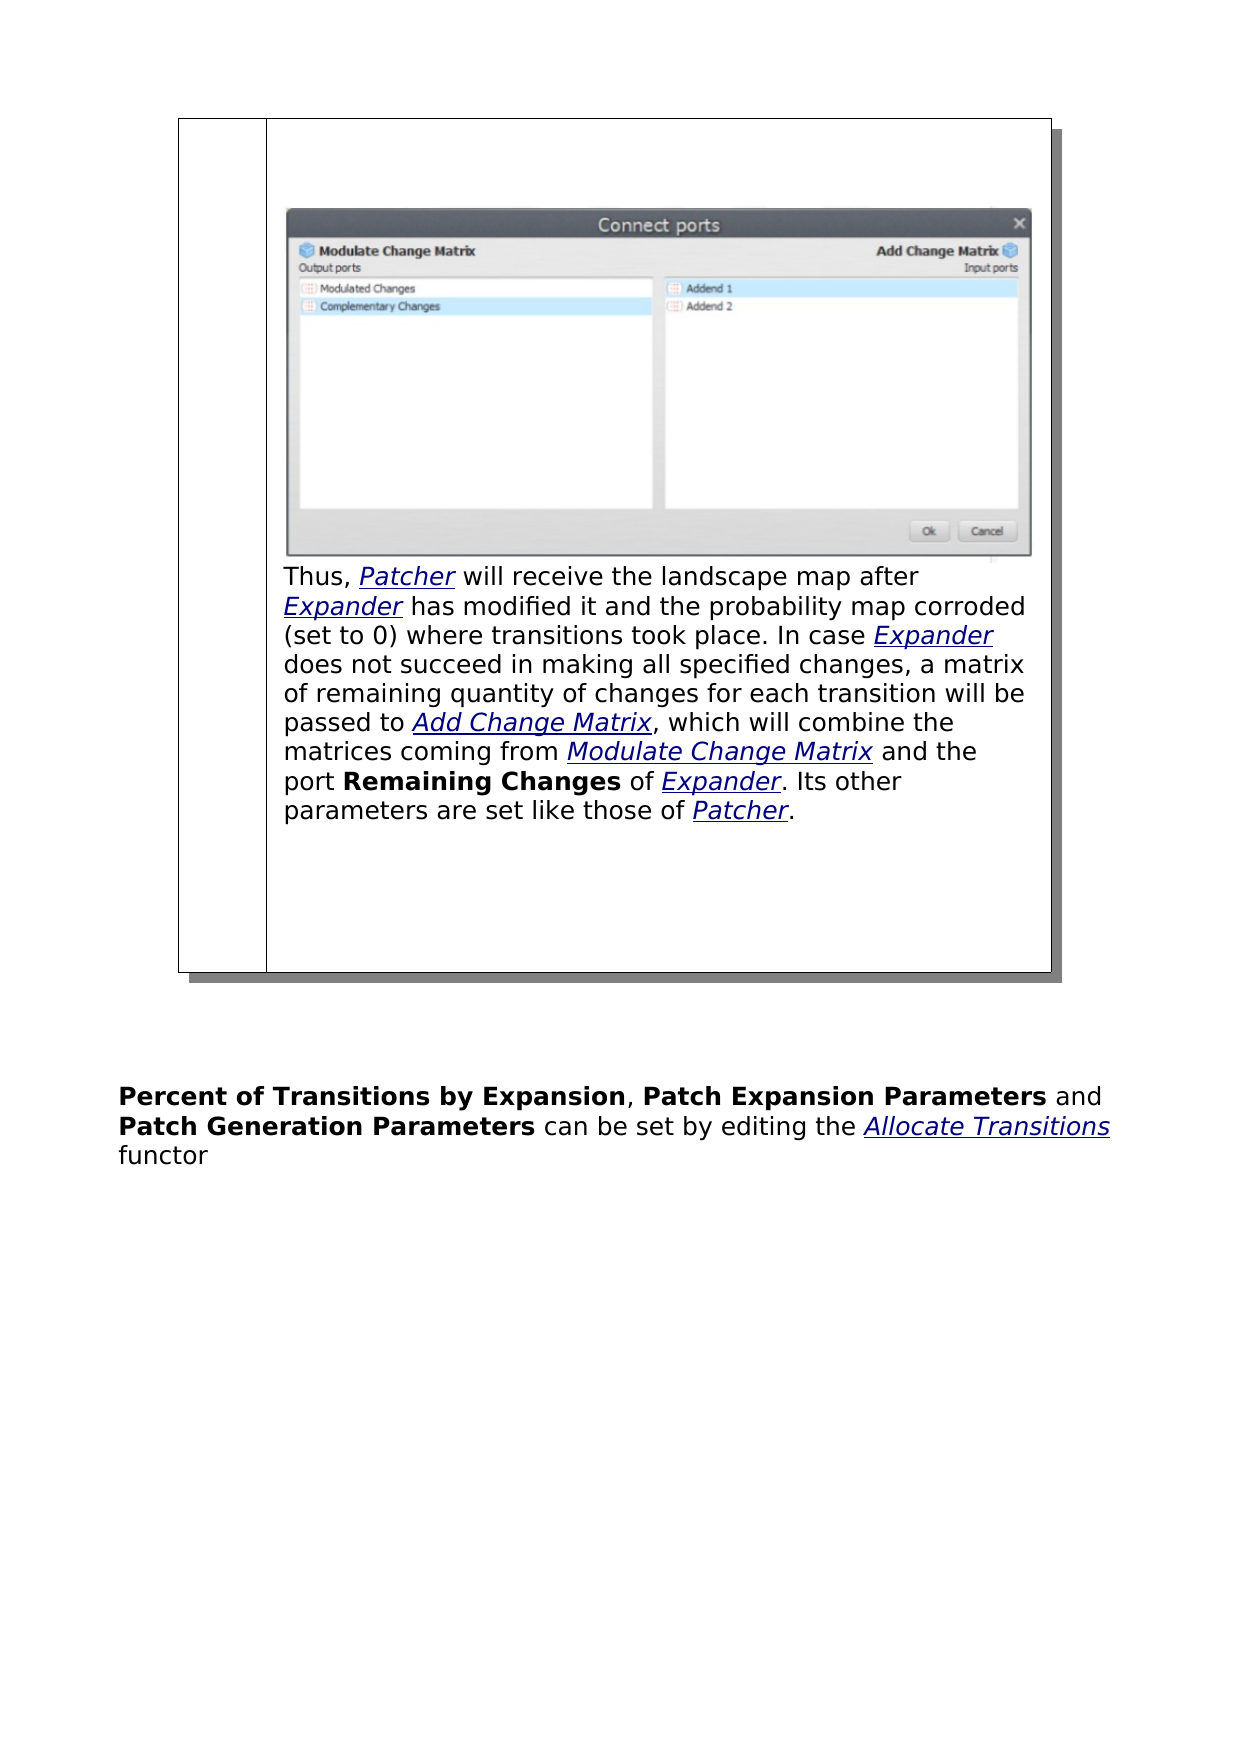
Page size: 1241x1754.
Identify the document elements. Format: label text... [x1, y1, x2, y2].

picture [283, 206, 1034, 563]
table_header [179, 119, 266, 972]
table_header Thus, Patcher will receive the landscape map after Expander has modified it and the probability map corroded (set to 0) where transitions took place. In case Expander does not succeed in making all specified changes, a matrix of remaining quantity of changes for each transition will be passed to Add Change Matrix, which will combine the matrices coming from Modulate Change Matrix and the port Remaining Changes of Expander. Its other parameters are set like those of Patcher. [267, 119, 1051, 972]
text Percent of Transitions by Expansion, Patch Expansion Parameters and Patch Generation Parameters can be set by editing the Allocate Transitions functor [118, 1083, 1122, 1170]
